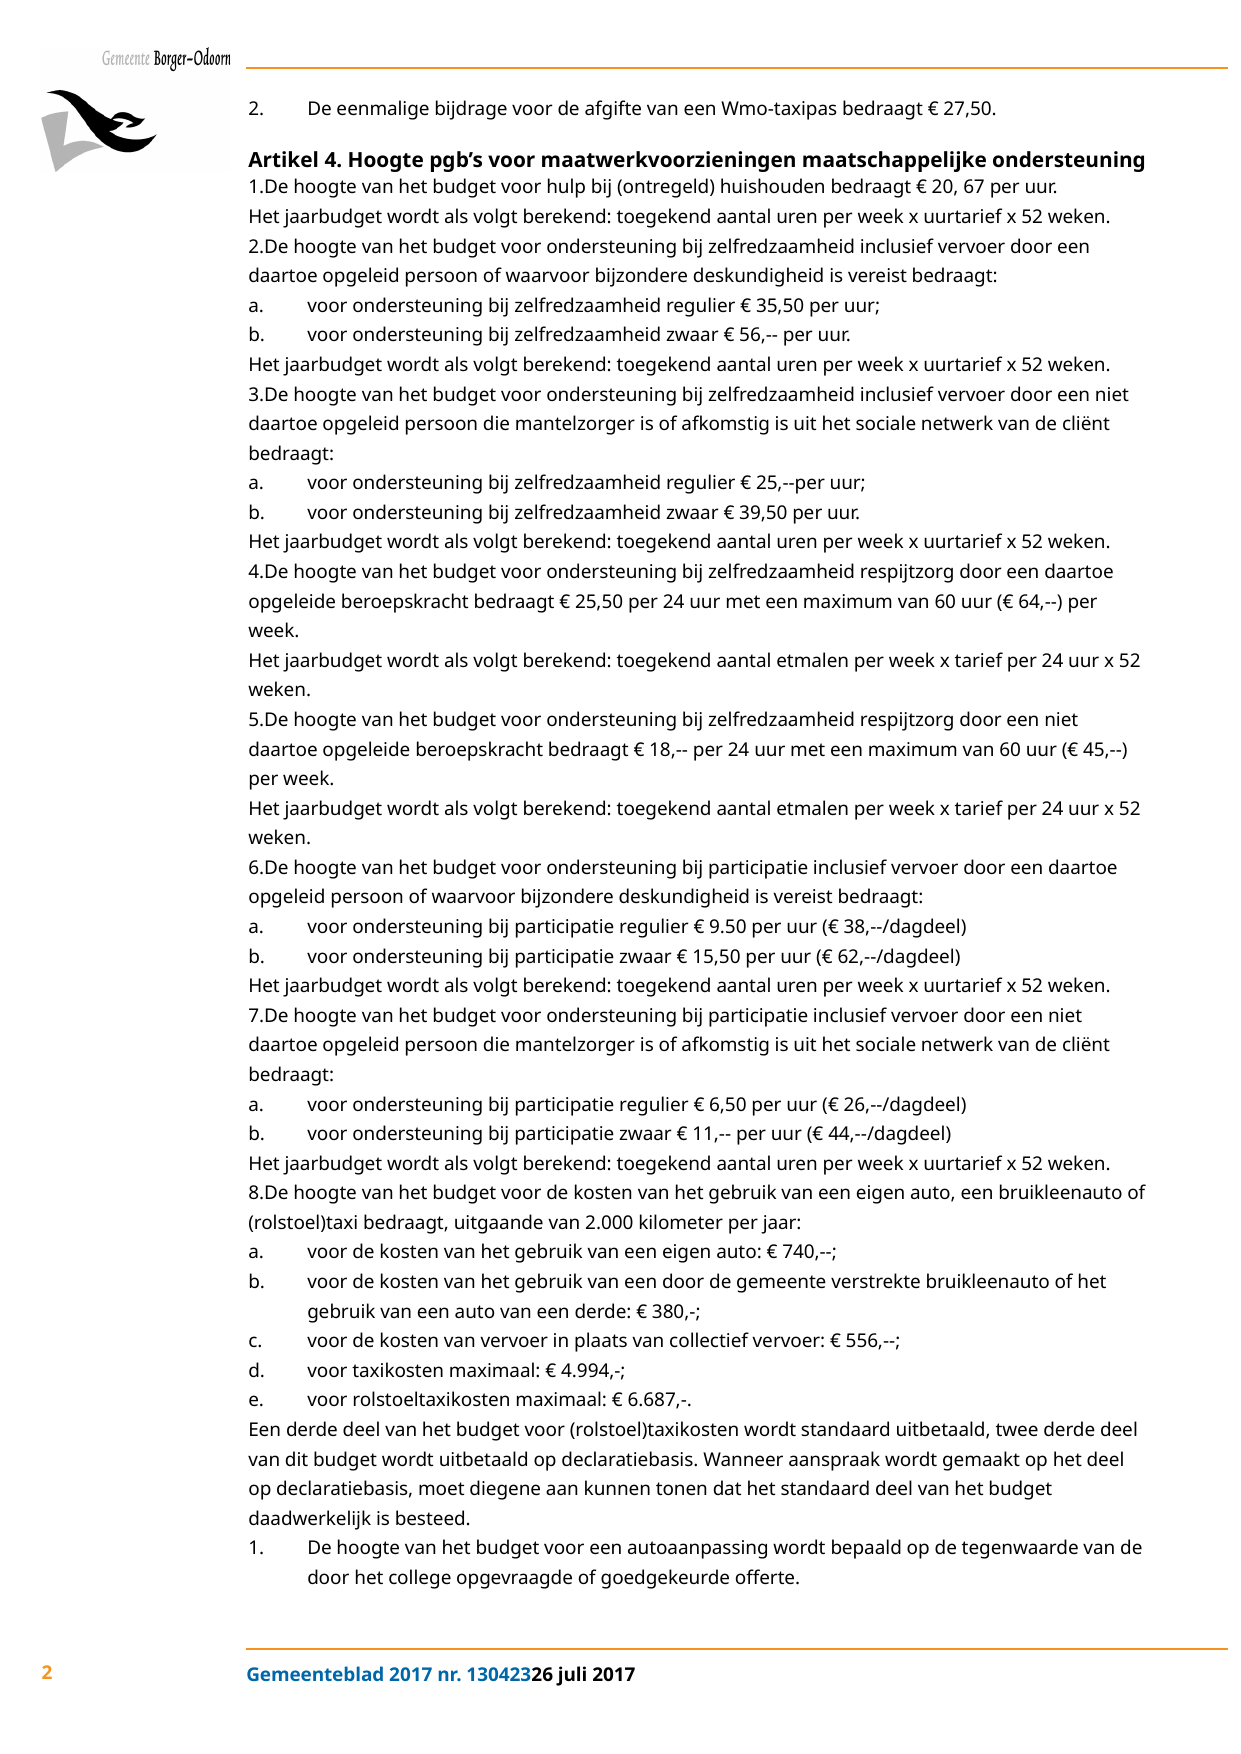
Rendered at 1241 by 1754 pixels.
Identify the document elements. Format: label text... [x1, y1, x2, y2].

text Het jaarbudget wordt als volgt berekend: toegekend aantal uren per week x uurtarief x 52 weken. [248, 972, 1152, 998]
list voor rolstoeltaxikosten maximaal: € 6.687,-. [248, 1387, 1152, 1412]
list voor taxikosten maximaal: € 4.994,-; [248, 1357, 1152, 1383]
text Een derde deel van het budget voor (rolstoel)taxikosten wordt standaard uitbetaald, twee derde deel van dit budget wordt uitbetaald op declaratiebasis. Wanneer aanspraak wordt gemaakt op het deel op declaratiebasis, moet diegene aan kunnen tonen dat het standaard deel van het budget daadwerkelijk is besteed. [248, 1416, 1152, 1531]
list voor ondersteuning bij participatie regulier € 9.50 per uur (€ 38,--/dagdeel) [248, 913, 1152, 939]
list voor ondersteuning bij zelfredzaamheid regulier € 35,50 per uur; [248, 292, 1152, 318]
list voor ondersteuning bij participatie zwaar € 11,-- per uur (€ 44,--/dagdeel) [248, 1120, 1152, 1146]
text Het jaarbudget wordt als volgt berekend: toegekend aantal uren per week x uurtarief x 52 weken. [248, 351, 1152, 377]
text 5.De hoogte van het budget voor ondersteuning bij zelfredzaamheid respijtzorg door een niet daartoe opgeleide beroepskracht bedraagt € 18,-- per 24 uur met een maximum van 60 uur (€ 45,--) per week. [248, 706, 1152, 791]
list voor de kosten van vervoer in plaats van collectief vervoer: € 556,--; [248, 1327, 1152, 1353]
list voor ondersteuning bij zelfredzaamheid zwaar € 39,50 per uur. [248, 499, 1152, 525]
list De eenmalige bijdrage voor de afgifte van een Wmo-taxipas bedraagt € 27,50. [248, 95, 1152, 121]
list voor ondersteuning bij zelfredzaamheid regulier € 25,--per uur; [248, 469, 1152, 495]
list voor ondersteuning bij zelfredzaamheid zwaar € 56,-- per uur. [248, 322, 1152, 347]
text 7.De hoogte van het budget voor ondersteuning bij participatie inclusief vervoer door een niet daartoe opgeleid persoon die mantelzorger is of afkomstig is uit het sociale netwerk van de cliënt bedraagt: [248, 1002, 1152, 1087]
text 1.De hoogte van het budget voor hulp bij (ontregeld) huishouden bedraagt € 20, 67 per uur. [248, 174, 1152, 199]
list voor ondersteuning bij participatie regulier € 6,50 per uur (€ 26,--/dagdeel) [248, 1091, 1152, 1116]
text 8.De hoogte van het budget voor de kosten van het gebruik van een eigen auto, een bruikleenauto of (rolstoel)taxi bedraagt, uitgaande van 2.000 kilometer per jaar: [248, 1179, 1152, 1235]
text 4.De hoogte van het budget voor ondersteuning bij zelfredzaamheid respijtzorg door een daartoe opgeleide beroepskracht bedraagt € 25,50 per 24 uur met een maximum van 60 uur (€ 64,--) per week. [248, 558, 1152, 643]
list voor de kosten van het gebruik van een eigen auto: € 740,--; [248, 1239, 1152, 1264]
text 3.De hoogte van het budget voor ondersteuning bij zelfredzaamheid inclusief vervoer door een niet daartoe opgeleid persoon die mantelzorger is of afkomstig is uit het sociale netwerk van de cliënt bedraagt: [248, 381, 1152, 466]
text 6.De hoogte van het budget voor ondersteuning bij participatie inclusief vervoer door een daartoe opgeleid persoon of waarvoor bijzondere deskundigheid is vereist bedraagt: [248, 854, 1152, 909]
text Artikel 4. Hoogte pgb’s voor maatwerkvoorzieningen maatschappelijke ondersteuning [248, 145, 1152, 174]
list voor ondersteuning bij participatie zwaar € 15,50 per uur (€ 62,--/dagdeel) [248, 943, 1152, 968]
list voor de kosten van het gebruik van een door de gemeente verstrekte bruikleenauto of het gebruik van een auto van een derde: € 380,-; [248, 1268, 1152, 1323]
text 2.De hoogte van het budget voor ondersteuning bij zelfredzaamheid inclusief vervoer door een daartoe opgeleid persoon of waarvoor bijzondere deskundigheid is vereist bedraagt: [248, 233, 1152, 288]
text Het jaarbudget wordt als volgt berekend: toegekend aantal uren per week x uurtarief x 52 weken. [248, 203, 1152, 229]
text Het jaarbudget wordt als volgt berekend: toegekend aantal etmalen per week x tarief per 24 uur x 52 weken. [248, 795, 1152, 850]
text Het jaarbudget wordt als volgt berekend: toegekend aantal uren per week x uurtarief x 52 weken. [248, 1150, 1152, 1176]
list De hoogte van het budget voor een autoaanpassing wordt bepaald op de tegenwaarde van de door het college opgevraagde of goedgekeurde offerte. [248, 1534, 1152, 1590]
text Het jaarbudget wordt als volgt berekend: toegekend aantal etmalen per week x tarief per 24 uur x 52 weken. [248, 647, 1152, 702]
picture [41, 47, 231, 172]
text Het jaarbudget wordt als volgt berekend: toegekend aantal uren per week x uurtarief x 52 weken. [248, 529, 1152, 554]
